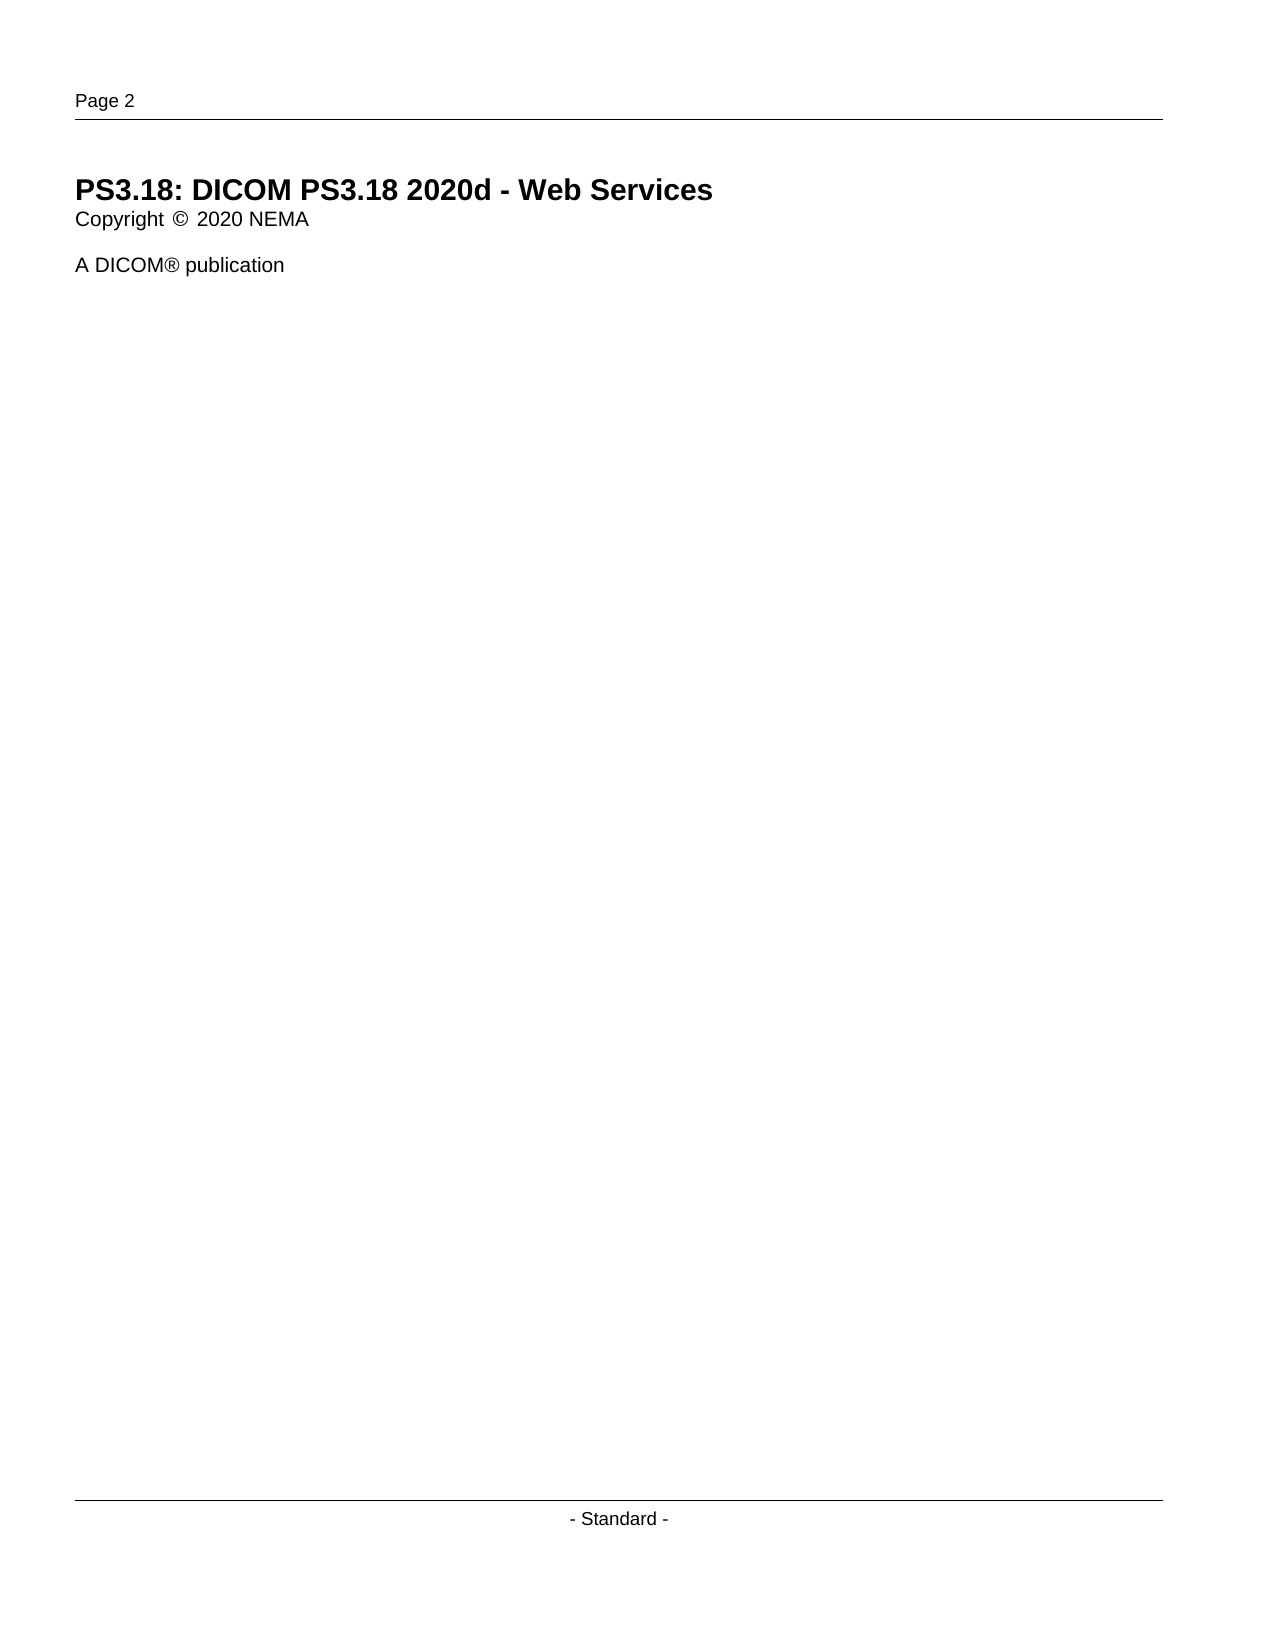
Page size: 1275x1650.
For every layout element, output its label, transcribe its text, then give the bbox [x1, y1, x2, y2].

text A DICOM® publication [75, 252, 1162, 276]
text PS3.18: DICOM PS3.18 2020d - Web Services [75, 172, 1162, 207]
text Copyright © 2020 NEMA [75, 207, 1162, 232]
